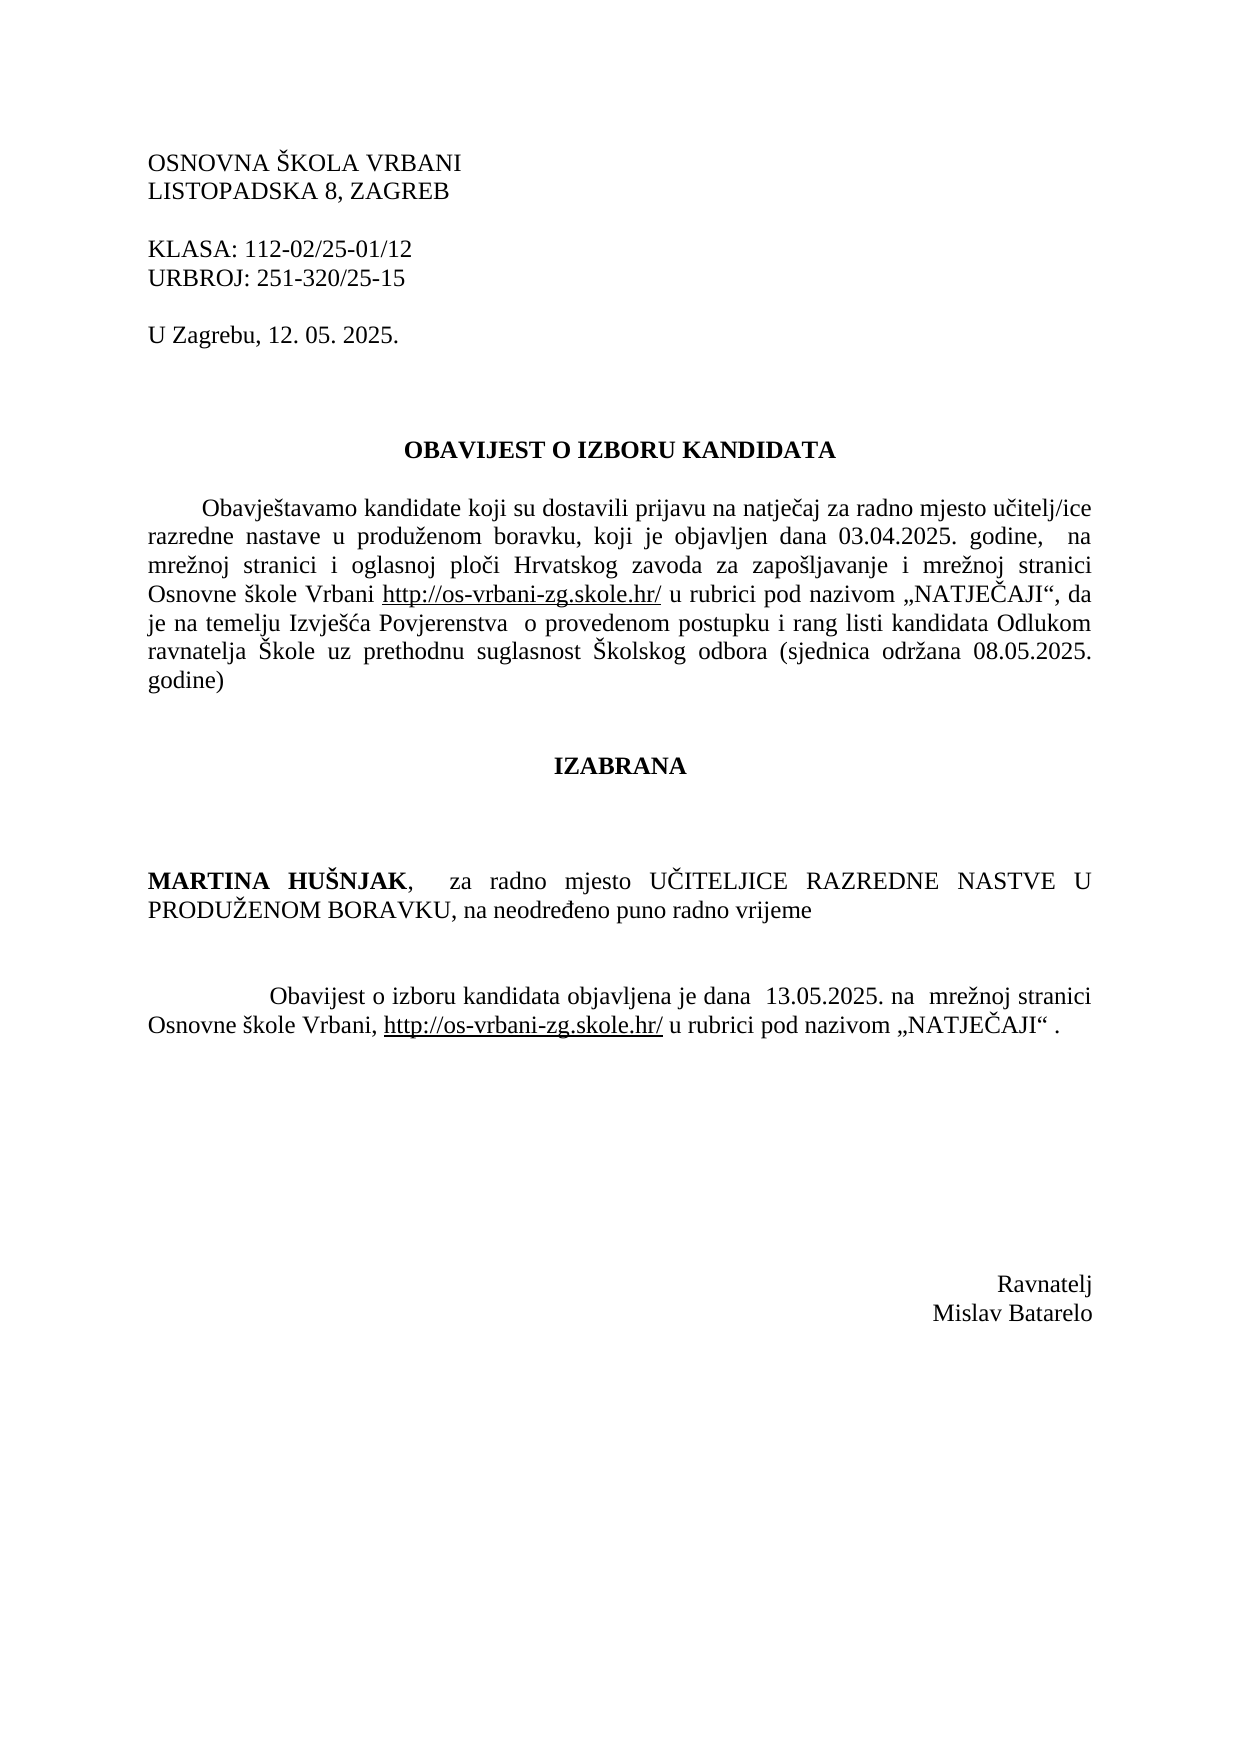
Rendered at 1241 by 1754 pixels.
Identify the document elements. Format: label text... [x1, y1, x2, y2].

text KLASA: 112-02/25-01/12 [148, 234, 1093, 263]
text U Zagrebu, 12. 05. 2025. [148, 320, 1093, 349]
text IZABRANA [148, 751, 1093, 780]
text MARTINA HUŠNJAK, za radno mjesto UČITELJICE RAZREDNE NASTVE U PRODUŽENOM BORAVKU, na neodređeno puno radno vrijeme [148, 866, 1093, 924]
text LISTOPADSKA 8, ZAGREB [148, 176, 1093, 205]
text Obavijest o izboru kandidata objavljena je dana 13.05.2025. na mrežnoj stranici Osnovne škole Vrbani, http://os-vrbani-zg.skole.hr/ u rubrici pod nazivom „NATJEČAJI“ . [148, 981, 1093, 1039]
text Obavještavamo kandidate koji su dostavili prijavu na natječaj za radno mjesto učitelj/ice razredne nastave u produženom boravku, koji je objavljen dana 03.04.2025. godine, na mrežnoj stranici i oglasnoj ploči Hrvatskog zavoda za zapošljavanje i mrežnoj stranici Osnovne škole Vrbani http://os-vrbani-zg.skole.hr/ u rubrici pod nazivom „NATJEČAJI“, da je na temelju Izvješća Povjerenstva o provedenom postupku i rang listi kandidata Odlukom ravnatelja Škole uz prethodnu suglasnost Školskog odbora (sjednica održana 08.05.2025. godine) [148, 493, 1093, 694]
text OSNOVNA ŠKOLA VRBANI [148, 148, 1093, 176]
text OBAVIJEST O IZBORU KANDIDATA [148, 435, 1093, 464]
text URBROJ: 251-320/25-15 [148, 263, 1093, 291]
text Ravnatelj Mislav Batarelo [148, 1269, 1093, 1326]
